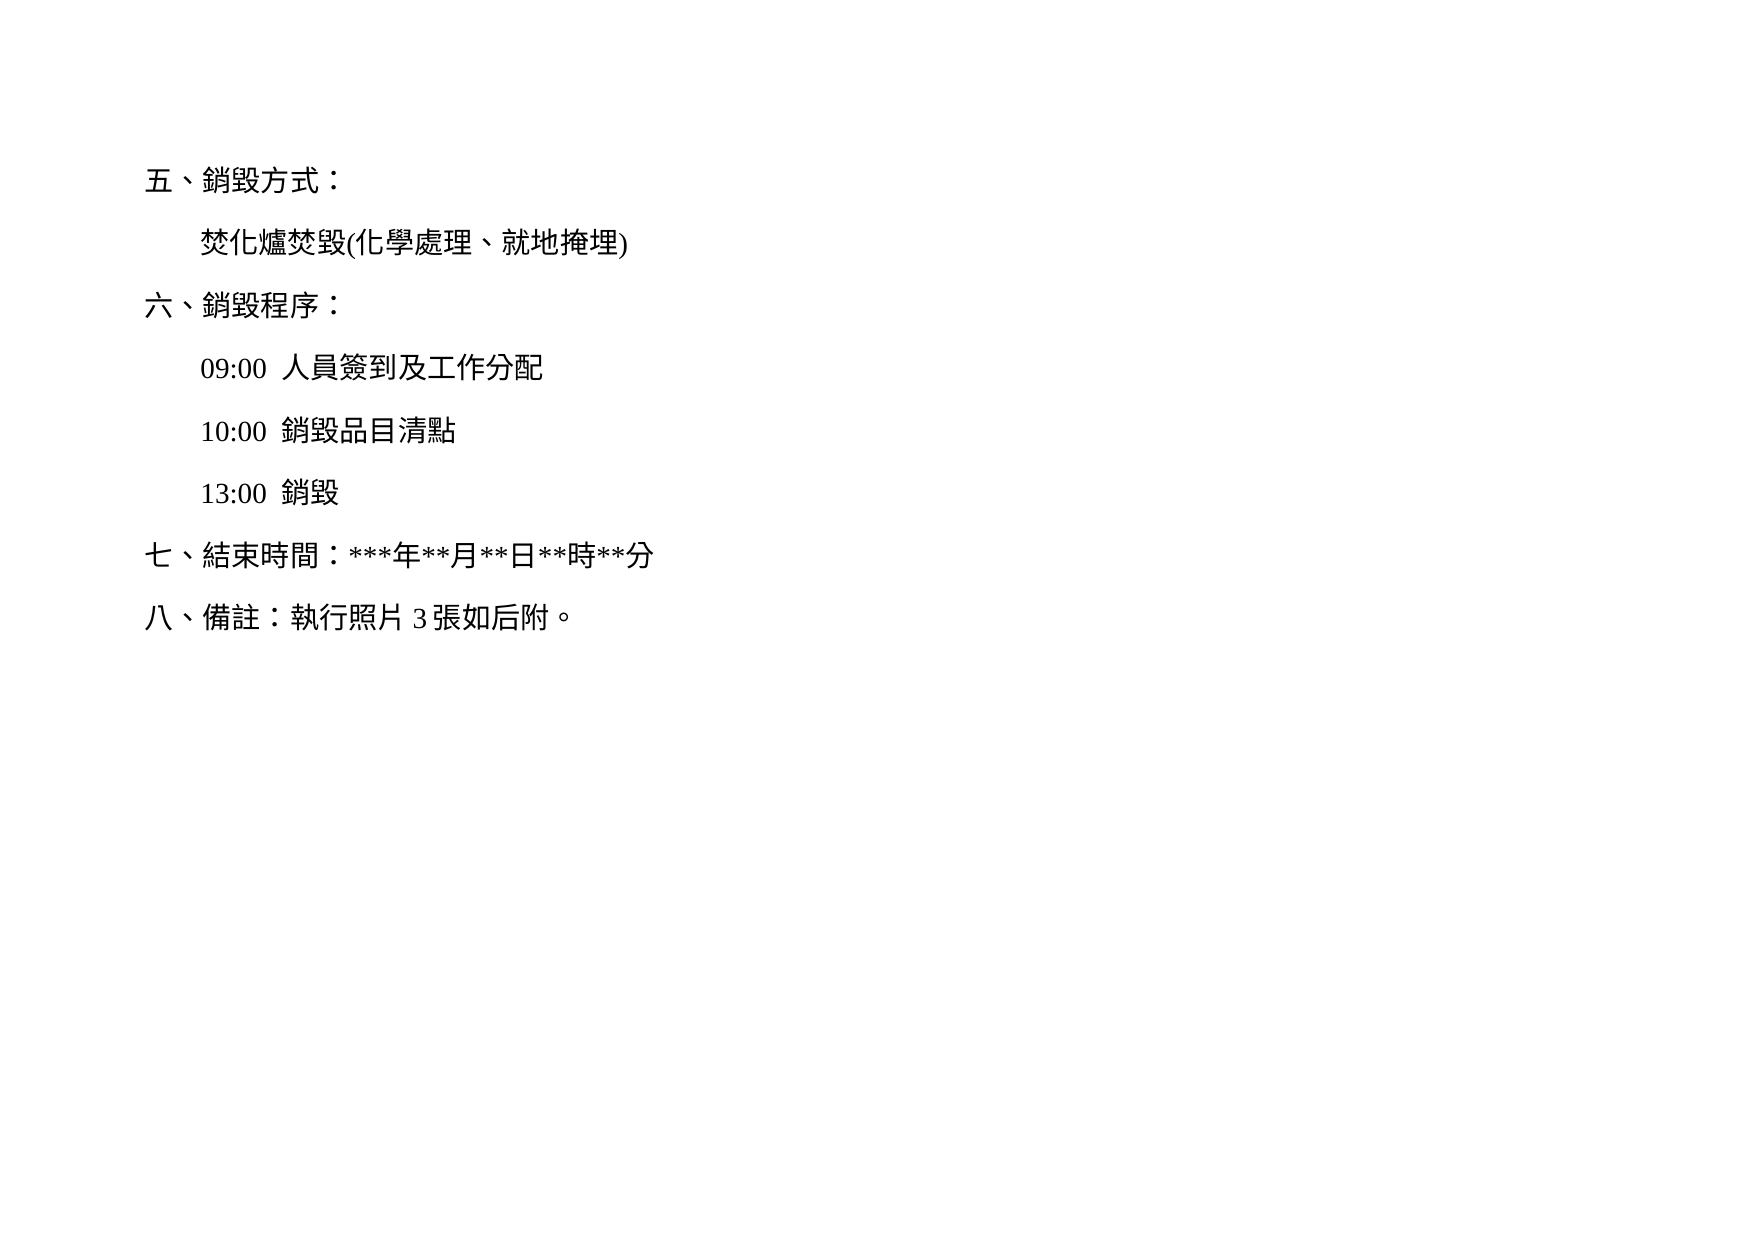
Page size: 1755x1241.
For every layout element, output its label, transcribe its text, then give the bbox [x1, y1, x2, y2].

text 七、結束時間：***年**月**日**時**分 [144, 512, 1648, 574]
text 13:00 銷毀 [200, 449, 1648, 512]
text 10:00 銷毀品目清點 [200, 387, 1648, 449]
text 六、銷毀程序： [144, 262, 1648, 324]
text 五、銷毀方式： [144, 137, 1648, 199]
text 09:00 人員簽到及工作分配 [200, 324, 1648, 387]
text 焚化爐焚毀(化學處理、就地掩埋) [200, 199, 1648, 262]
text 八、備註：執行照片3張如后附。 [144, 574, 1648, 637]
